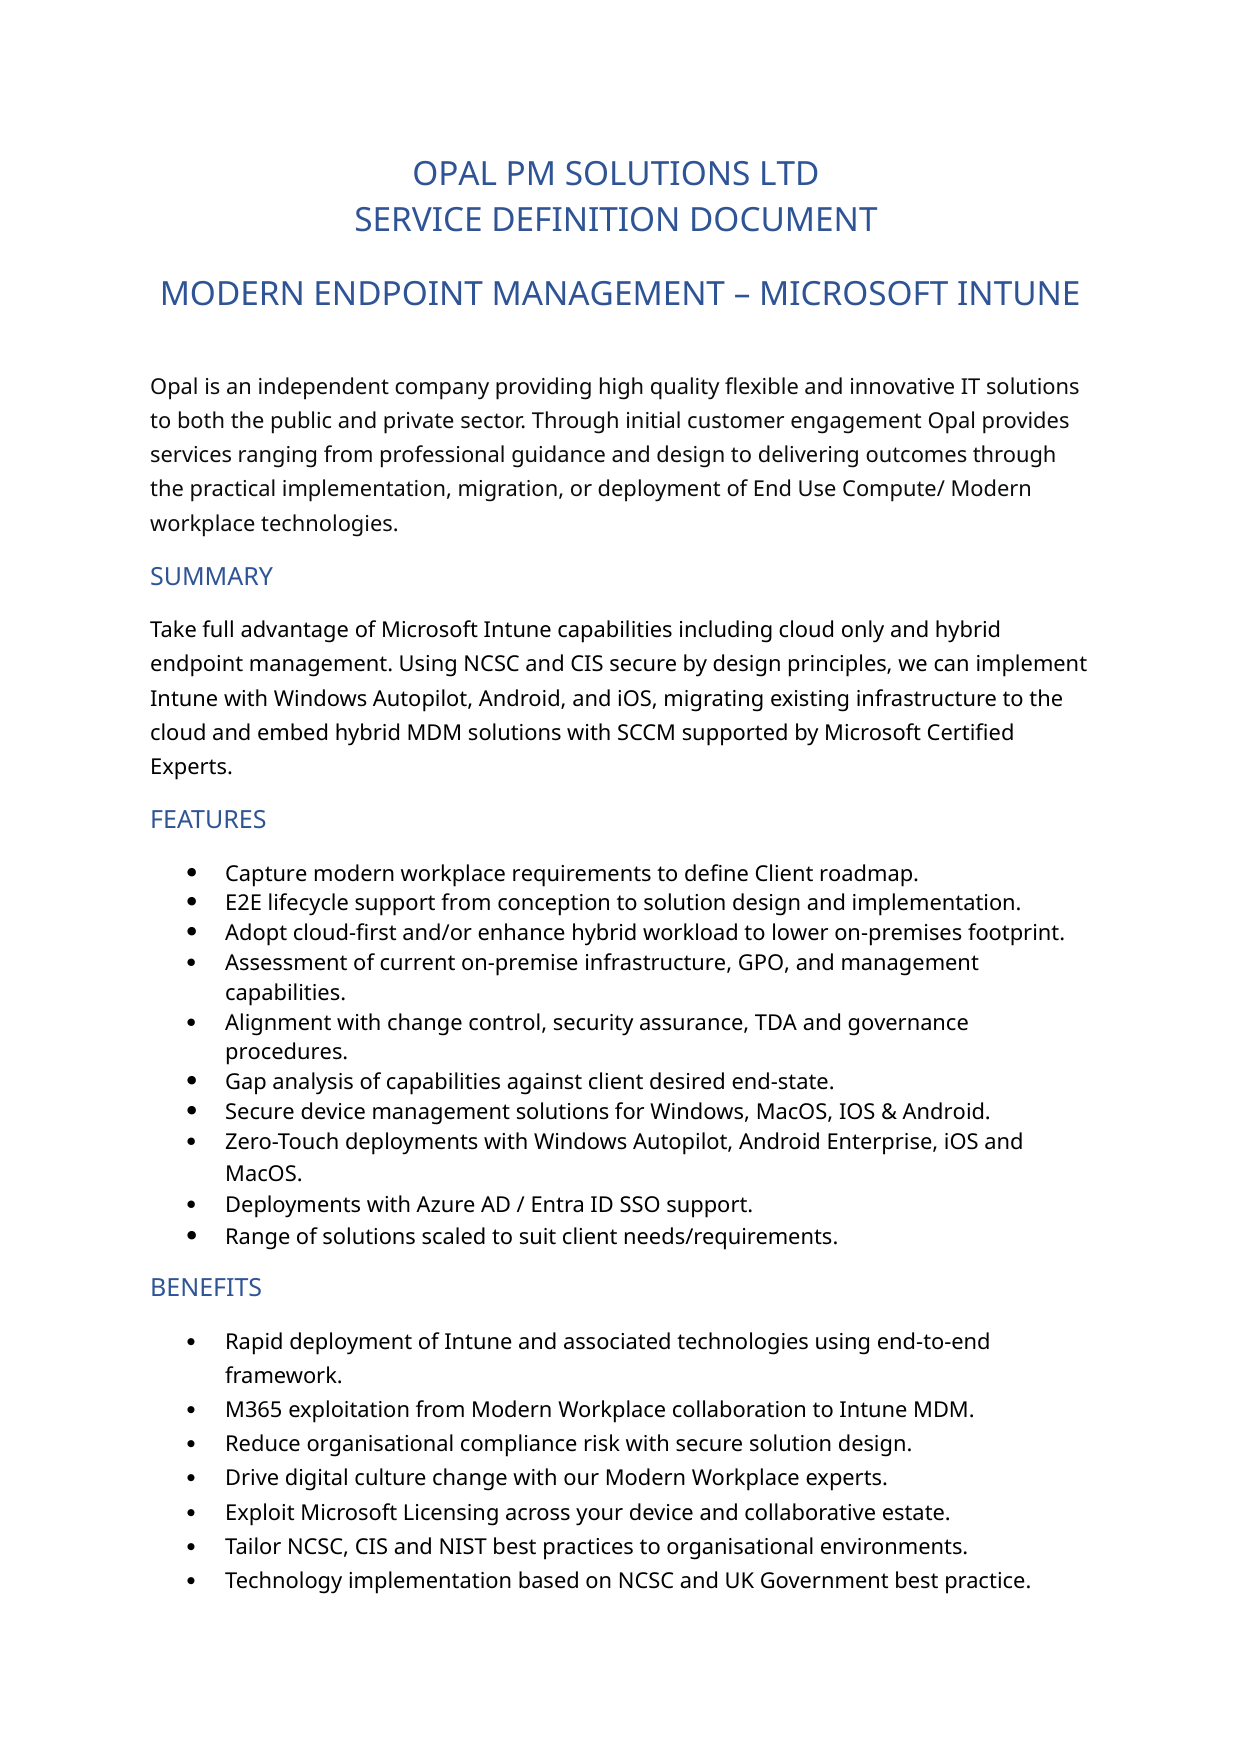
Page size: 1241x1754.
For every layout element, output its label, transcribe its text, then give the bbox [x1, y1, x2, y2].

text Opal is an independent company providing high quality flexible and innovative IT solutions to both the public and private sector. Through initial customer engagement Opal provides services ranging from professional guidance and design to delivering outcomes through the practical implementation, migration, or deployment of End Use Compute/ Modern workplace technologies. [150, 371, 1090, 537]
list E2E lifecycle support from conception to solution design and implementation. [187, 887, 1090, 917]
text BENEFITS [150, 1270, 1090, 1304]
list Drive digital culture change with our Modern Workplace experts. [187, 1462, 1090, 1492]
list Deployments with Azure AD / Entra ID SSO support. [187, 1189, 1090, 1219]
list Gap analysis of capabilities against client desired end-state. [187, 1066, 1090, 1096]
list Technology implementation based on NCSC and UK Government best practice. [187, 1565, 1090, 1594]
text MODERN ENDPOINT MANAGEMENT – MICROSOFT INTUNE [150, 269, 1090, 315]
list Alignment with change control, security assurance, TDA and governance procedures. [187, 1006, 1090, 1066]
list Range of solutions scaled to suit client needs/requirements. [187, 1221, 1090, 1251]
text SERVICE DEFINITION DOCUMENT [150, 195, 1090, 241]
text FEATURES [150, 802, 1090, 836]
text Take full advantage of Microsoft Intune capabilities including cloud only and hybrid endpoint management. Using NCSC and CIS secure by design principles, we can implement Intune with Windows Autopilot, Android, and iOS, migrating existing infrastructure to the cloud and embed hybrid MDM solutions with SCCM supported by Microsoft Certified Experts. [150, 614, 1090, 781]
list Assessment of current on-premise infrastructure, GPO, and management capabilities. [187, 947, 1090, 1006]
text OPAL PM SOLUTIONS LTD [150, 150, 1090, 195]
list Exploit Microsoft Licensing across your device and collaborative estate. [187, 1496, 1090, 1526]
list Secure device management solutions for Windows, MacOS, IOS & Android. [187, 1096, 1090, 1126]
list Reduce organisational compliance risk with secure solution design. [187, 1428, 1090, 1458]
list Tailor NCSC, CIS and NIST best practices to organisational environments. [187, 1531, 1090, 1560]
list M365 exploitation from Modern Workplace collaboration to Intune MDM. [187, 1394, 1090, 1424]
list Zero-Touch deployments with Windows Autopilot, Android Enterprise, iOS and MacOS. [187, 1126, 1090, 1187]
list Capture modern workplace requirements to define Client roadmap. [187, 857, 1090, 887]
list Rapid deployment of Intune and associated technologies using end-to-end framework. [187, 1326, 1090, 1389]
list Adopt cloud-first and/or enhance hybrid workload to lower on-premises footprint. [187, 917, 1090, 947]
text SUMMARY [150, 558, 1090, 592]
